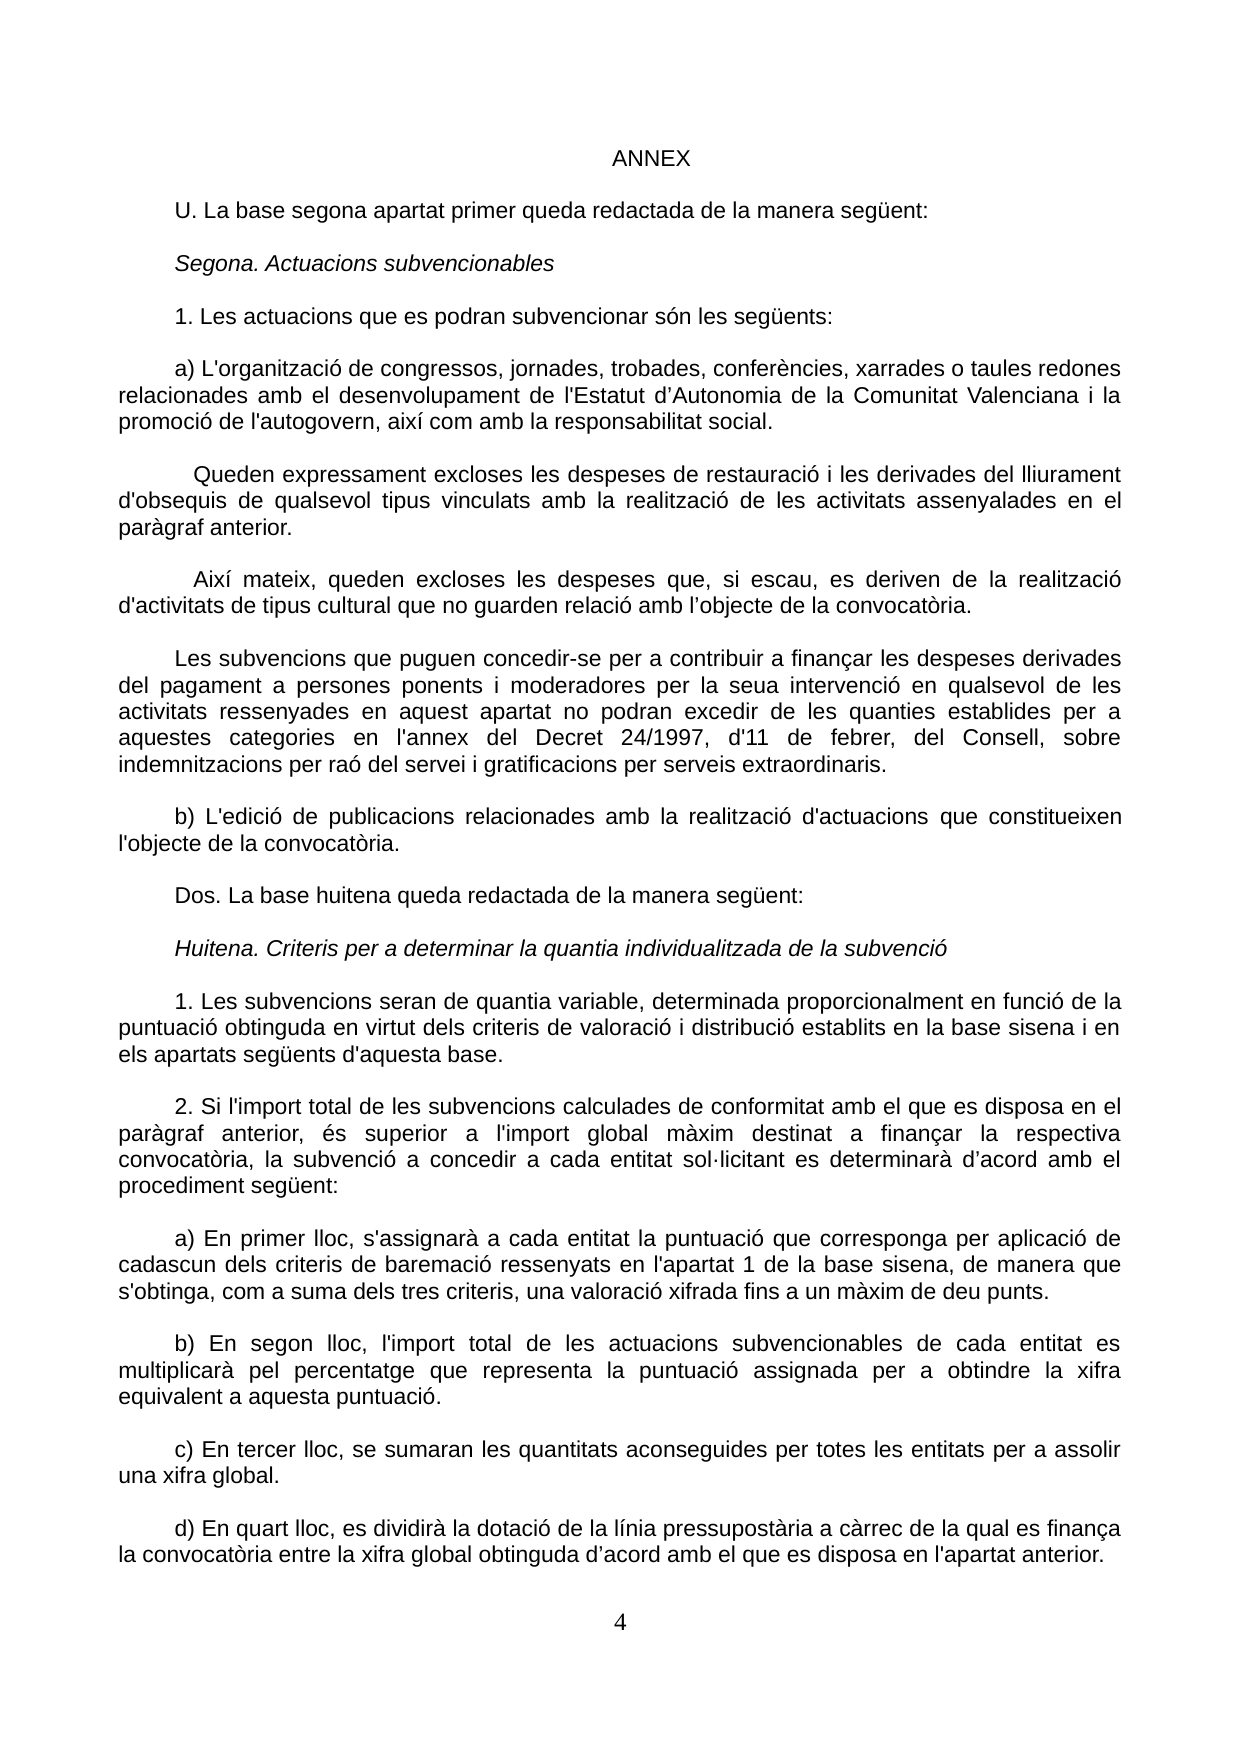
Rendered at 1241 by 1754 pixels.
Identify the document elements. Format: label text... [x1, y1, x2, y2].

text Les subvencions que puguen concedir-se per a contribuir a finançar les despeses derivades del pagament a persones ponents i moderadores per la seua intervenció en qualsevol de les activitats ressenyades en aquest apartat no podran excedir de les quanties establides per a aquestes categories en l'annex del Decret 24/1997, d'11 de febrer, del Consell, sobre indemnitzacions per raó del servei i gratificacions per serveis extraordinaris. [118, 645, 1122, 777]
text Així mateix, queden excloses les despeses que, si escau, es deriven de la realització d'activitats de tipus cultural que no guarden relació amb l’objecte de la convocatòria. [118, 566, 1122, 619]
text Dos. La base huitena queda redactada de la manera següent: [118, 882, 1122, 909]
text d) En quart lloc, es dividirà la dotació de la línia pressupostària a càrrec de la qual es finança la convocatòria entre la xifra global obtinguda d’acord amb el que es disposa en l'apartat anterior. [118, 1515, 1122, 1568]
text Huitena. Criteris per a determinar la quantia individualitzada de la subvenció [118, 935, 1122, 961]
text b) L'edició de publicacions relacionades amb la realització d'actuacions que constitueixen l'objecte de la convocatòria. [118, 803, 1122, 856]
text c) En tercer lloc, se sumaran les quantitats aconseguides per totes les entitats per a assolir una xifra global. [118, 1436, 1122, 1488]
text Queden expressament excloses les despeses de restauració i les derivades del lliurament d'obsequis de qualsevol tipus vinculats amb la realització de les activitats assenyalades en el paràgraf anterior. [118, 461, 1122, 540]
text Segona. Actuacions subvencionables [118, 250, 1122, 276]
text b) En segon lloc, l'import total de les actuacions subvencionables de cada entitat es multiplicarà pel percentatge que representa la puntuació assignada per a obtindre la xifra equivalent a aquesta puntuació. [118, 1330, 1122, 1409]
text a) En primer lloc, s'assignarà a cada entitat la puntuació que corresponga per aplicació de cadascun dels criteris de baremació ressenyats en l'apartat 1 de la base sisena, de manera que s'obtinga, com a suma dels tres criteris, una valoració xifrada fins a un màxim de deu punts. [118, 1225, 1122, 1304]
text 1. Les actuacions que es podran subvencionar són les següents: [118, 303, 1122, 329]
text 2. Si l'import total de les subvencions calculades de conformitat amb el que es disposa en el paràgraf anterior, és superior a l'import global màxim destinat a finançar la respectiva convocatòria, la subvenció a concedir a cada entitat sol·licitant es determinarà d’acord amb el procediment següent: [118, 1093, 1122, 1199]
text ANNEX [118, 144, 1122, 171]
text U. La base segona apartat primer queda redactada de la manera següent: [118, 197, 1122, 223]
text a) L'organització de congressos, jornades, trobades, conferències, xarrades o taules redones relacionades amb el desenvolupament de l'Estatut d’Autonomia de la Comunitat Valenciana i la promoció de l'autogovern, així com amb la responsabilitat social. [118, 355, 1122, 434]
text 1. Les subvencions seran de quantia variable, determinada proporcionalment en funció de la puntuació obtinguda en virtut dels criteris de valoració i distribució establits en la base sisena i en els apartats següents d'aquesta base. [118, 988, 1122, 1067]
